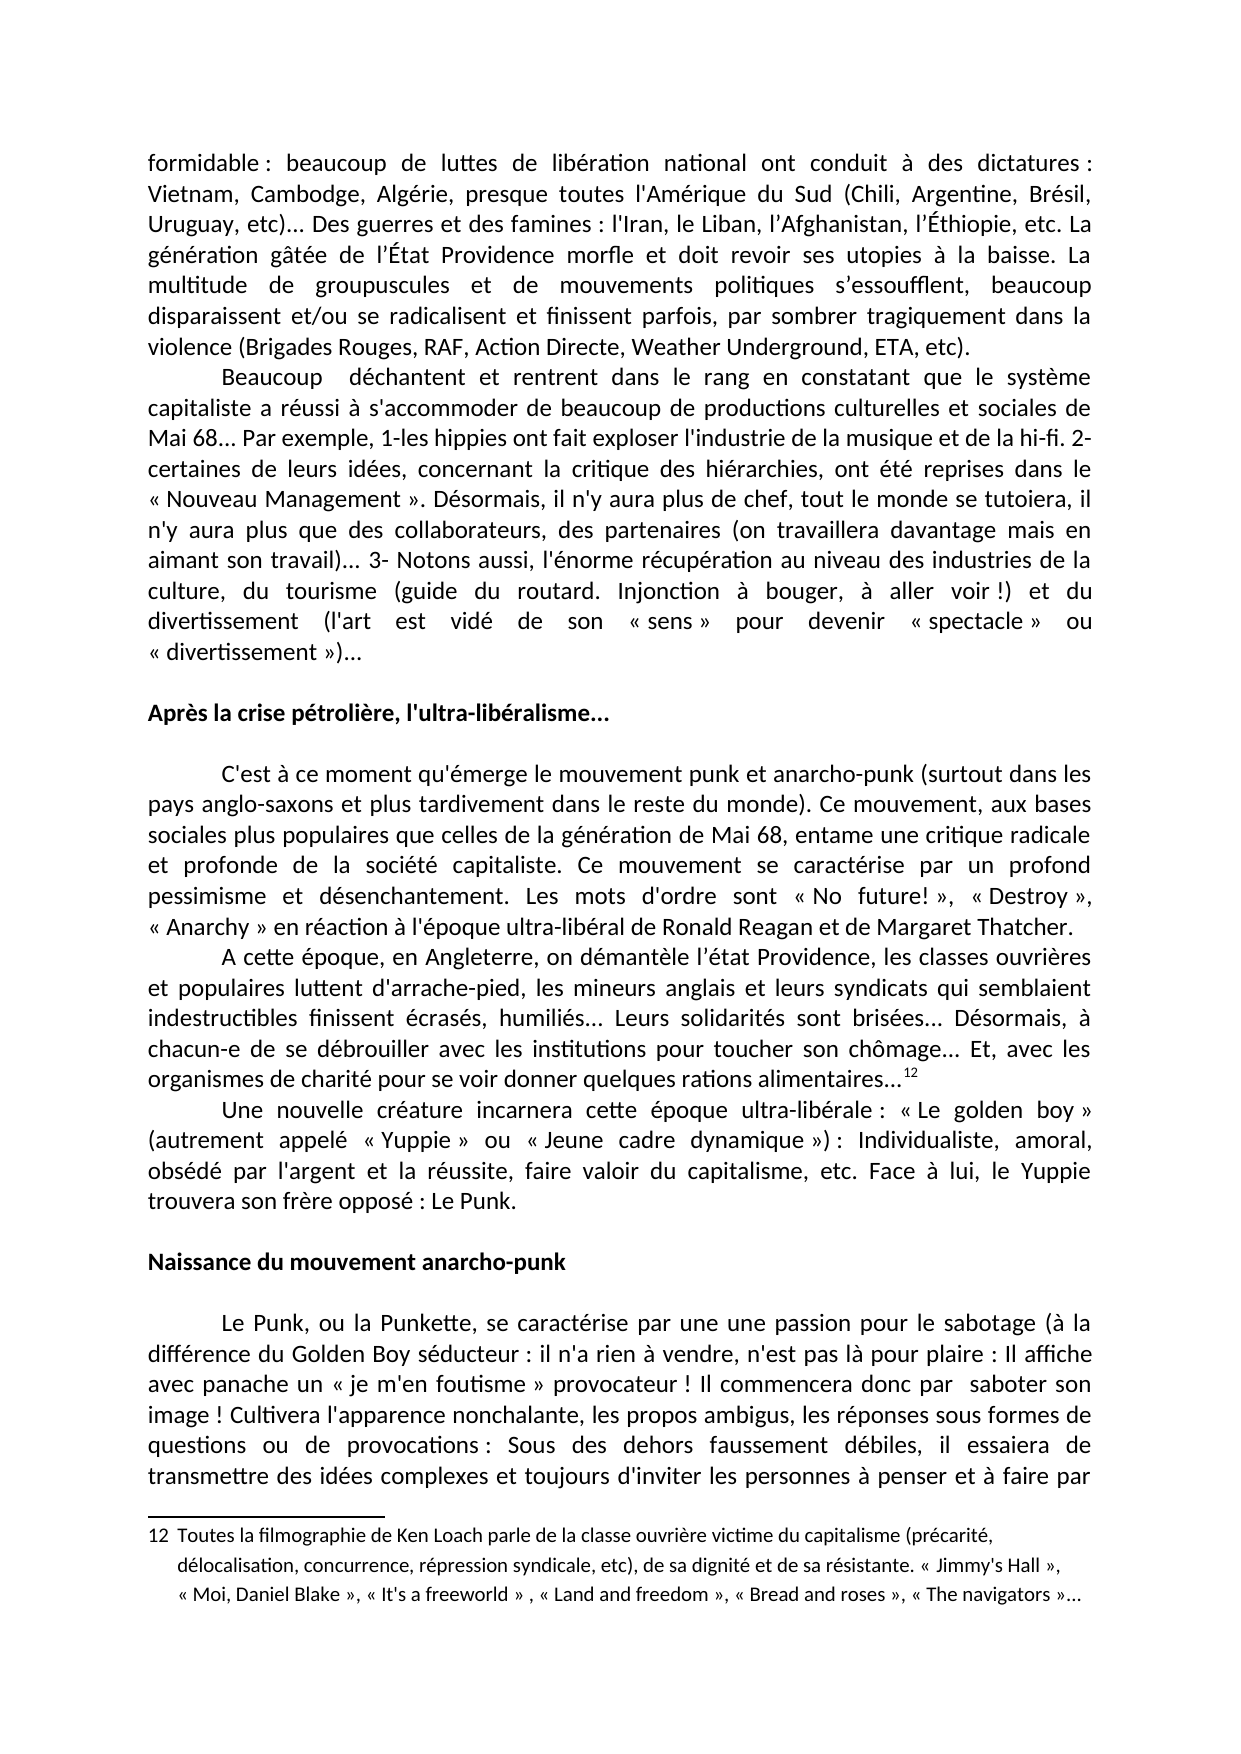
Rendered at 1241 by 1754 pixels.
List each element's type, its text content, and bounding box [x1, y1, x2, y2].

list C'est à ce moment qu'émerge le mouvement punk et anarcho-punk (surtout dans les pays anglo-saxons et plus tardivement dans le reste du monde). Ce mouvement, aux bases sociales plus populaires que celles de la génération de Mai 68, entame une critique radicale et profonde de la société capitaliste. Ce mouvement se caractérise par un profond pessimisme et désenchantement. Les mots d'ordre sont « No future! », « Destroy », « Anarchy » en réaction à l'époque ultra-libéral de Ronald Reagan et de Margaret Thatcher. [148, 758, 1093, 941]
list Beaucoup déchantent et rentrent dans le rang en constatant que le système capitaliste a réussi à s'accommoder de beaucoup de productions culturelles et sociales de Mai 68... Par exemple, 1-les hippies ont fait exploser l'industrie de la musique et de la hi-fi. 2- certaines de leurs idées, concernant la critique des hiérarchies, ont été reprises dans le « Nouveau Management ». Désormais, il n'y aura plus de chef, tout le monde se tutoiera, il n'y aura plus que des collaborateurs, des partenaires (on travaillera davantage mais en aimant son travail)... 3- Notons aussi, l'énorme récupération au niveau des industries de la culture, du tourisme (guide du routard. Injonction à bouger, à aller voir !) et du divertissement (l'art est vidé de son « sens » pour devenir « spectacle » ou « divertissement »)... [148, 361, 1093, 666]
list formidable : beaucoup de luttes de libération national ont conduit à des dictatures : Vietnam, Cambodge, Algérie, presque toutes l'Amérique du Sud (Chili, Argentine, Brésil, Uruguay, etc)... Des guerres et des famines : l'Iran, le Liban, l’Afghanistan, l’Éthiopie, etc. La génération gâtée de l’État Providence morfle et doit revoir ses utopies à la baisse. La multitude de groupuscules et de mouvements politiques s’essoufflent, beaucoup disparaissent et/ou se radicalisent et finissent parfois, par sombrer tragiquement dans la violence (Brigades Rouges, RAF, Action Directe, Weather Underground, ETA, etc). [148, 148, 1093, 361]
list Le Punk, ou la Punkette, se caractérise par une une passion pour le sabotage (à la différence du Golden Boy séducteur : il n'a rien à vendre, n'est pas là pour plaire : Il affiche avec panache un « je m'en foutisme » provocateur ! Il commencera donc par saboter son image ! Cultivera l'apparence nonchalante, les propos ambigus, les réponses sous formes de questions ou de provocations : Sous des dehors faussement débiles, il essaiera de transmettre des idées complexes et toujours d'inviter les personnes à penser et à faire par [148, 1307, 1093, 1491]
text Toutes la filmographie de Ken Loach parle de la classe ouvrière victime du capitalisme (précarité, délocalisation, concurrence, répression syndicale, etc), de sa dignité et de sa résistante. « Jimmy's Hall », « Moi, Daniel Blake », « It's a freeworld » , « Land and freedom », « Bread and roses », « The navigators »... [148, 1523, 1093, 1606]
list A cette époque, en Angleterre, on démantèle l’état Providence, les classes ouvrières et populaires luttent d'arrache-pied, les mineurs anglais et leurs syndicats qui semblaient indestructibles finissent écrasés, humiliés... Leurs solidarités sont brisées... Désormais, à chacun-e de se débrouiller avec les institutions pour toucher son chômage... Et, avec les organismes de charité pour se voir donner quelques rations alimentaires... [148, 941, 1093, 1094]
list Naissance du mouvement anarcho-punk [148, 1246, 1093, 1277]
list Après la crise pétrolière, l'ultra-libéralisme... [148, 697, 1093, 727]
list Une nouvelle créature incarnera cette époque ultra-libérale : « Le golden boy » (autrement appelé « Yuppie » ou « Jeune cadre dynamique ») : Individualiste, amoral, obsédé par l'argent et la réussite, faire valoir du capitalisme, etc. Face à lui, le Yuppie trouvera son frère opposé : Le Punk. [148, 1094, 1093, 1216]
